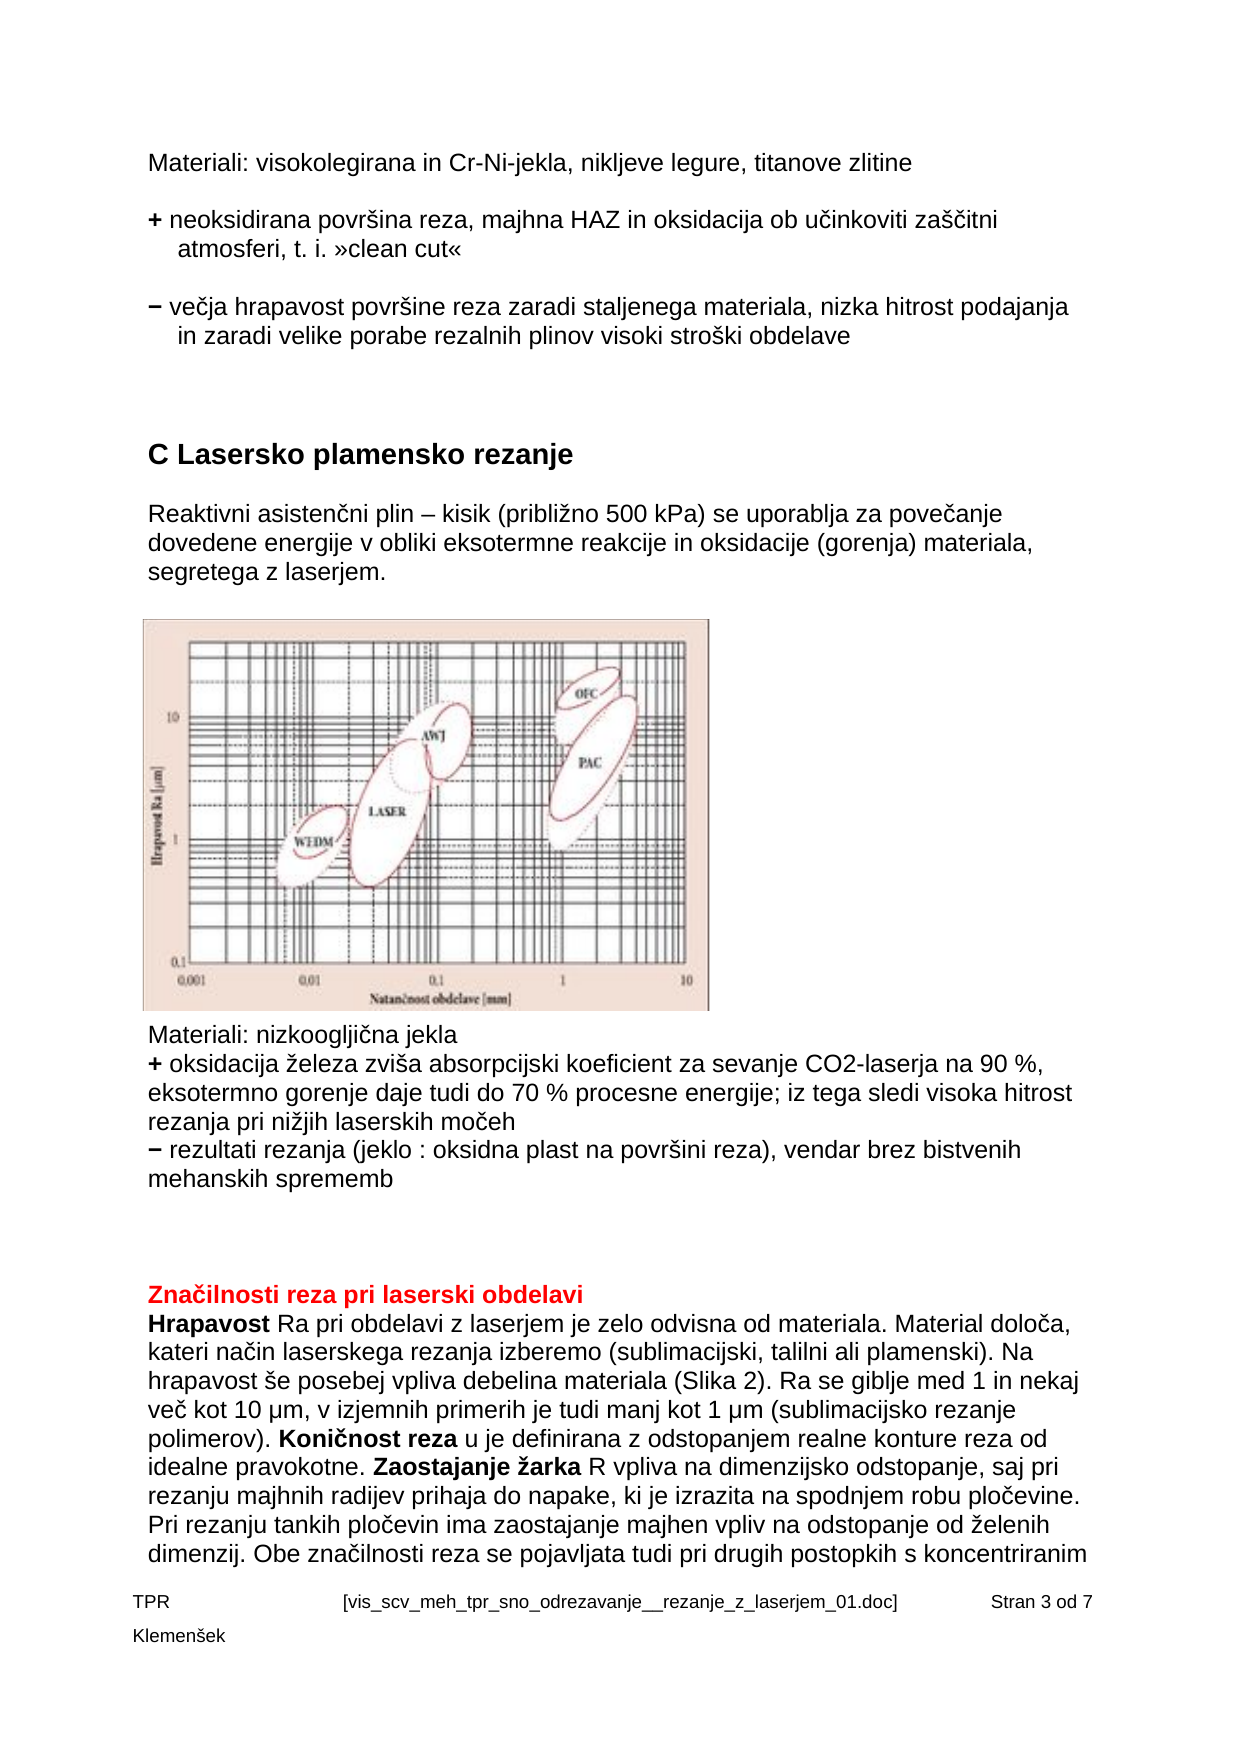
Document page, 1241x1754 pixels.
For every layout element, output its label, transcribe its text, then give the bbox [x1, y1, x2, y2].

text C Lasersko plamensko rezanje [148, 437, 1093, 470]
text Reaktivni asistenčni plin – kisik (približno 500 kPa) se uporablja za povečanje dovedene energije v obliki eksotermne reakcije in oksidacije (gorenja) materiala, segretega z laserjem. [148, 499, 1093, 586]
picture [142, 619, 710, 1011]
text − večja hrapavost površine reza zaradi staljenega materiala, nizka hitrost podajanja in zaradi velike porabe rezalnih plinov visoki stroški obdelave [148, 292, 1093, 350]
text Materiali: nizkoogljična jekla + oksidacija železa zviša absorpcijski koeficient za sevanje CO2-laserja na 90 %, eksotermno gorenje daje tudi do 70 % procesne energije; iz tega sledi visoka hitrost rezanja pri nižjih laserskih močeh − rezultati rezanja (jeklo : oksidna plast na površini reza), vendar brez bistvenih mehanskih sprememb [148, 1020, 1093, 1193]
text Materiali: visokolegirana in Cr-Ni-jekla, nikljeve legure, titanove zlitine [148, 148, 1093, 176]
text Značilnosti reza pri laserski obdelavi Hrapavost Ra pri obdelavi z laserjem je zelo odvisna od materiala. Material določa, kateri način laserskega rezanja izberemo (sublimacijski, talilni ali plamenski). Na hrapavost še posebej vpliva debelina materiala (Slika 2). Ra se giblje med 1 in nekaj več kot 10 μm, v izjemnih primerih je tudi manj kot 1 μm (sublimacijsko rezanje polimerov). Koničnost reza u je definirana z odstopanjem realne konture reza od idealne pravokotne. Zaostajanje žarka R vpliva na dimenzijsko odstopanje, saj pri rezanju majhnih radijev prihaja do napake, ki je izrazita na spodnjem robu pločevine. Pri rezanju tankih pločevin ima zaostajanje majhen vpliv na odstopanje od želenih dimenzij. Obe značilnosti reza se pojavljata tudi pri drugih postopkih s koncentriranim [148, 1280, 1093, 1567]
text + neoksidirana površina reza, majhna HAZ in oksidacija ob učinkoviti zaščitni atmosferi, t. i. »clean cut« [148, 206, 1093, 263]
